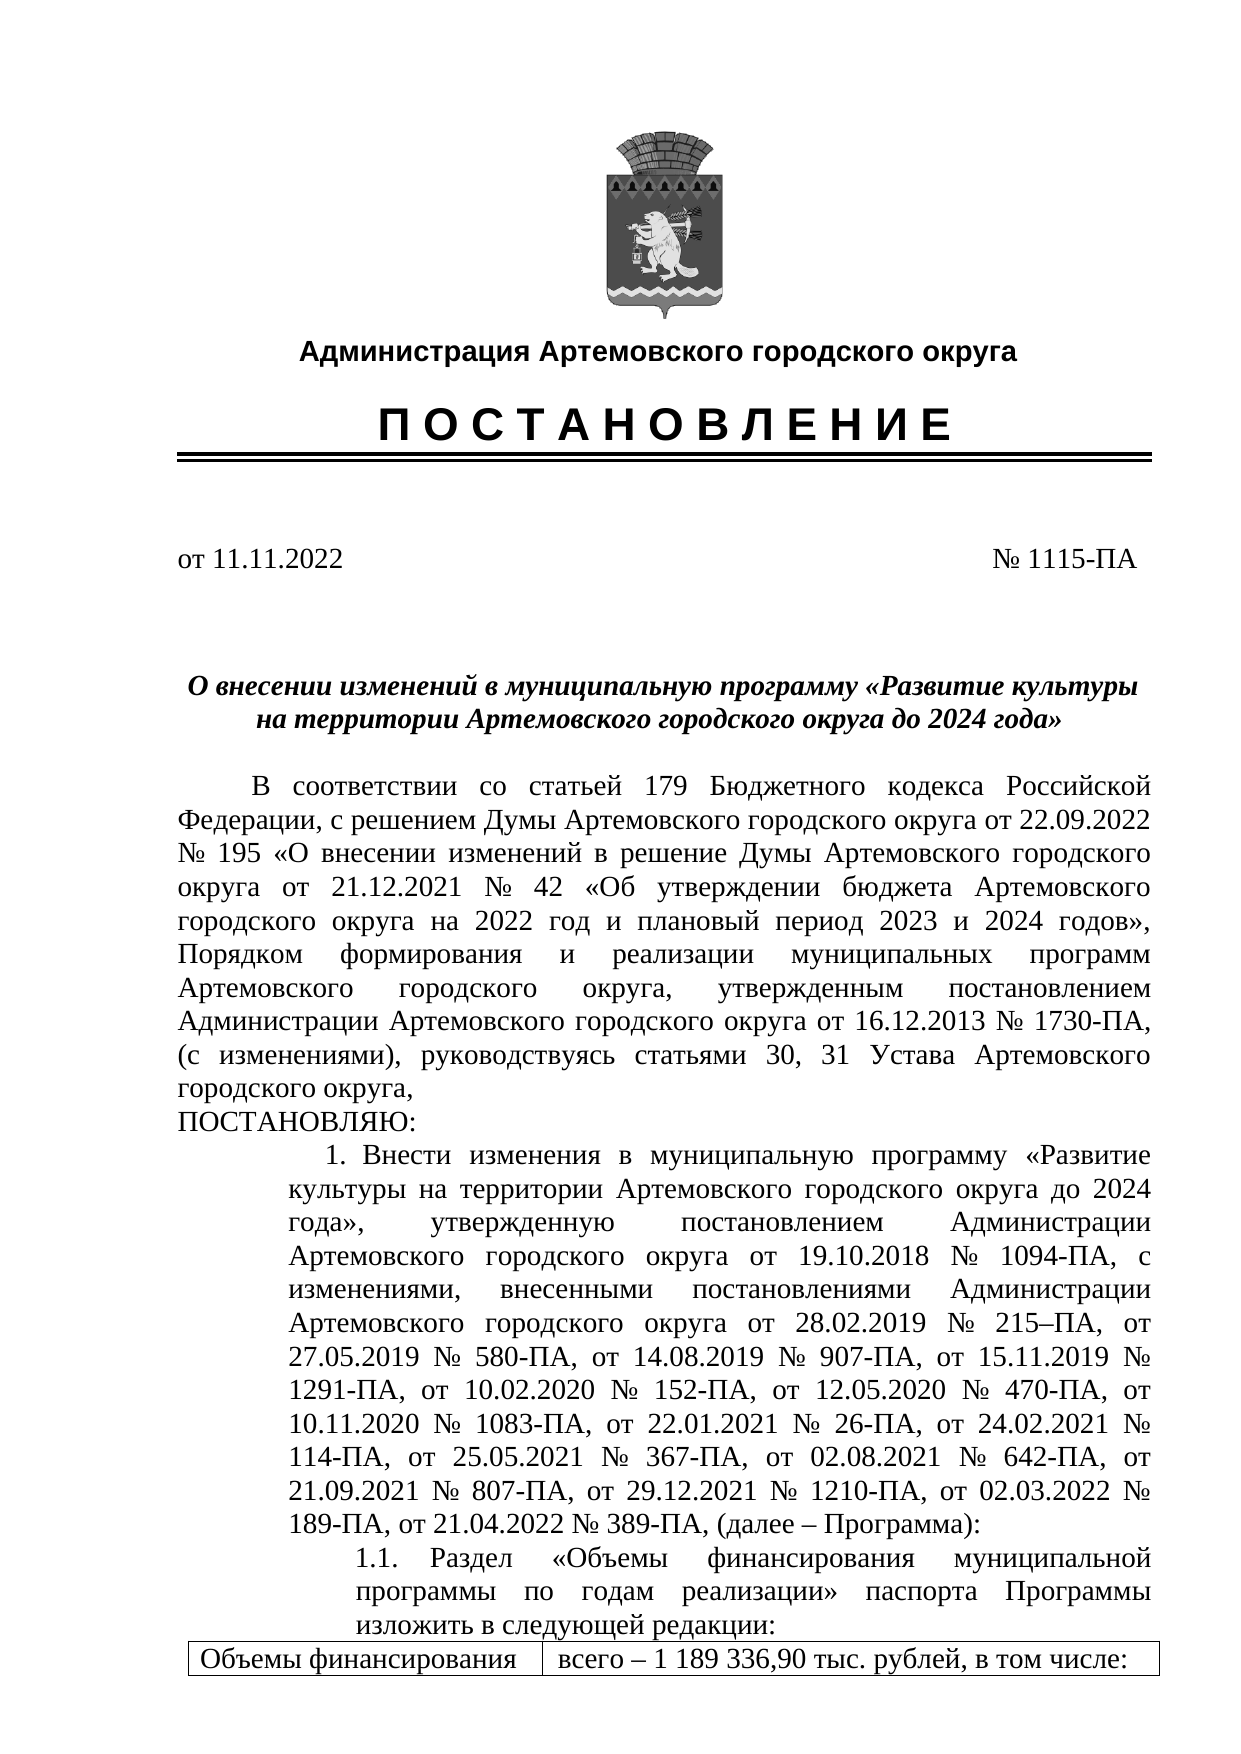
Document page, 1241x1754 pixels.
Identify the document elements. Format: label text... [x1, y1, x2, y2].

list Раздел «Объемы финансирования муниципальной программы по годам реализации» паспорта Программы изложить в следующей редакции: [281, 1540, 1152, 1641]
table_header Объемы финансирования [189, 1642, 542, 1675]
text от 11.11.2022 № 1115-ПА [177, 541, 1152, 574]
text ПОСТАНОВЛЯЮ: [177, 1104, 1152, 1137]
text В соответствии со статьей 179 Бюджетного кодекса Российской Федерации, с решением Думы Артемовского городского округа от 22.09.2022 № 195 «О внесении изменений в решение Думы Артемовского городского округа от 21.12.2021 № 42 «Об утверждении бюджета Артемовского городского округа на 2022 год и плановый период 2023 и 2024 годов», Порядком формирования и реализации муниципальных программ Артемовского городского округа, утвержденным постановлением Администрации Артемовского городского округа от 16.12.2013 № 1730-ПА, (с изменениями), руководствуясь статьями 30, 31 Устава Артемовского городского округа, [177, 768, 1152, 1104]
text О внесении изменений в муниципальную программу «Развитие культуры на территории Артемовского городского округа до 2024 года» [177, 668, 1152, 735]
text ПОСТАНОВЛЕНИЕ [177, 398, 1152, 452]
table_header всего – 1 189 336,90 тыс. рублей, в том числе: [543, 1642, 1159, 1675]
text Администрация Артемовского городского округа [177, 319, 1152, 371]
list Внести изменения в муниципальную программу «Развитие культуры на территории Артемовского городского округа до 2024 года», утвержденную постановлением Администрации Артемовского городского округа от 19.10.2018 № 1094-ПА, с изменениями, внесенными постановлениями Администрации Артемовского городского округа от 28.02.2019 № 215–ПА, от 27.05.2019 № 580-ПА, от 14.08.2019 № 907-ПА, от 15.11.2019 № 1291-ПА, от 10.02.2020 № 152-ПА, от 12.05.2020 № 470-ПА, от 10.11.2020 № 1083-ПА, от 22.01.2021 № 26-ПА, от 24.02.2021 № 114-ПА, от 25.05.2021 № 367-ПА, от 02.08.2021 № 642-ПА, от 21.09.2021 № 807-ПА, от 29.12.2021 № 1210-ПА, от 02.03.2022 № 189-ПА, от 21.04.2022 № 389-ПА, (далее – Программа): [251, 1137, 1152, 1540]
